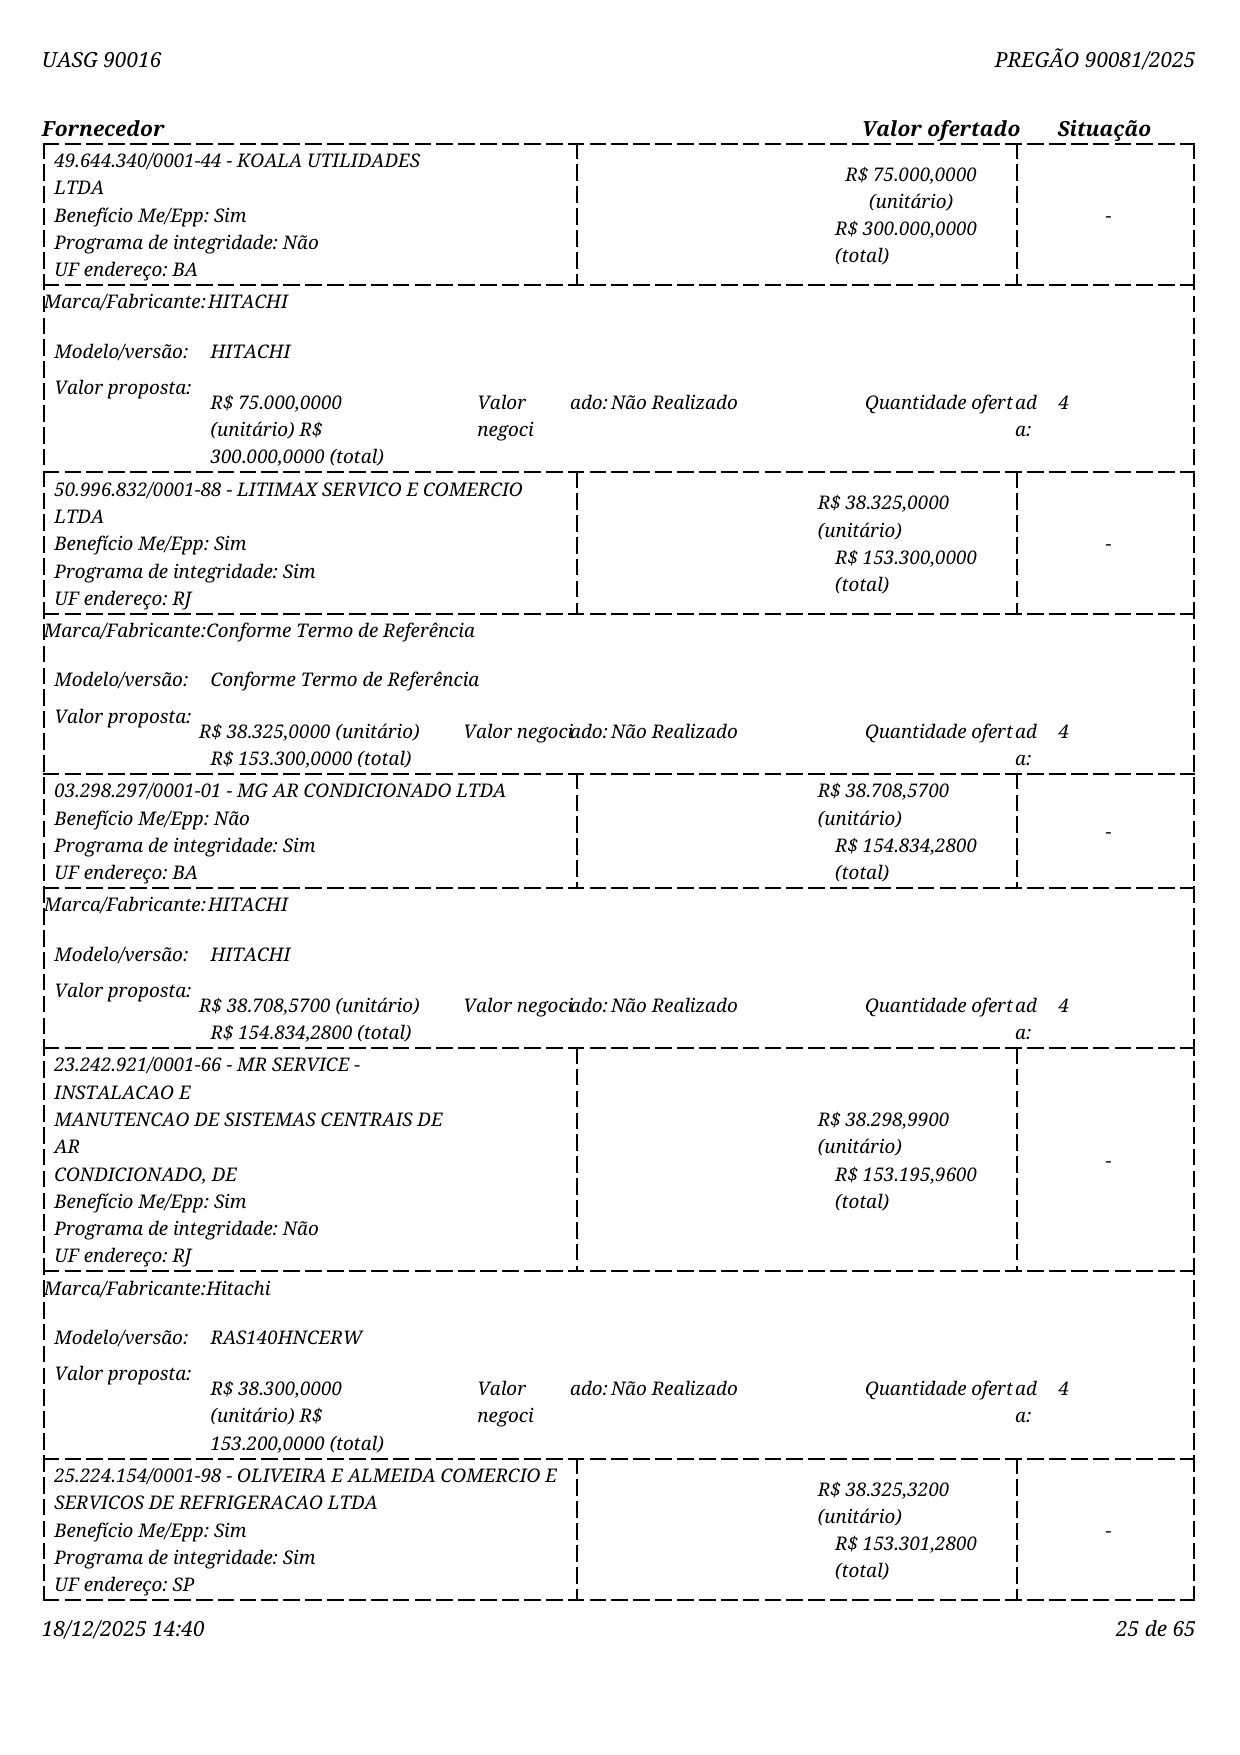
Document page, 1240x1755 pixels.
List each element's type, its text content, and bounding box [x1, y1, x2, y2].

table_cell [577, 143, 796, 284]
table_cell Modelo/versão: Valor proposta: [44, 335, 199, 471]
table_cell [1017, 335, 1101, 384]
table_cell 4 [1048, 713, 1101, 773]
table_cell R$ 38.325,3200 (unitário) R$ 153.301,2800 (total) [788, 1458, 1017, 1599]
table_cell Marca/Fabricante: Hitachi [44, 1270, 477, 1321]
table_cell [477, 1321, 577, 1371]
table_cell [1101, 987, 1194, 1047]
table_cell R$ 75.000,0000 (unitário) R$ 300.000,0000 (total) [199, 384, 477, 471]
table_cell 4 [1048, 987, 1101, 1047]
table_cell [796, 335, 1017, 384]
table_cell [788, 613, 1017, 664]
table_cell [788, 1321, 1017, 1371]
table_cell [1101, 1321, 1194, 1371]
table_cell R$ 38.708,5700 (unitário) Valor negoci R$ 154.834,2800 (total) [199, 987, 577, 1047]
table_cell ado: Não Realizado [577, 384, 796, 471]
table_cell Quantidade ofert [796, 384, 1017, 471]
table_cell Marca/Fabricante: HITACHI [44, 284, 477, 335]
table_cell ado: Não Realizado [577, 713, 787, 773]
table_cell ada: [1017, 384, 1048, 471]
table_cell - [1101, 773, 1194, 887]
table_cell [1101, 284, 1194, 335]
table_cell - [1101, 1458, 1194, 1599]
table_cell Marca/Fabricante: Conforme Termo de Referência [44, 613, 577, 664]
table_cell R$ 38.325,0000 (unitário) Valor negoci R$ 153.300,0000 (total) [199, 713, 577, 773]
table_cell 50.996.832/0001-88 - LITIMAX SERVICO E COMERCIO LTDA Benefício Me/Epp: Sim Programa de integridade: Sim UF endereço: RJ [44, 471, 577, 612]
table_cell - [1101, 1047, 1194, 1270]
table_cell [1017, 887, 1101, 938]
table_cell [477, 143, 577, 284]
table_cell 25.224.154/0001-98 - OLIVEIRA E ALMEIDA COMERCIO E SERVICOS DE REFRIGERACAO LTDA Benefício Me/Epp: Sim Programa de integridade: Sim UF endereço: SP [44, 1458, 577, 1599]
table_cell Valor negoci [477, 384, 577, 471]
table_cell [1101, 613, 1194, 664]
table_cell [577, 284, 796, 335]
table_cell Modelo/versão: Valor proposta: [44, 664, 199, 773]
table_cell [577, 887, 787, 938]
table_cell [1101, 335, 1194, 384]
table_cell [577, 1270, 787, 1321]
table_cell 4 [1048, 1371, 1101, 1457]
table_cell 03.298.297/0001-01 - MG AR CONDICIONADO LTDA Benefício Me/Epp: Não Programa de integridade: Sim UF endereço: BA [44, 773, 577, 887]
table_cell [577, 773, 787, 887]
table_cell Quantidade ofert [788, 1371, 1017, 1457]
table_cell HITACHI [199, 335, 477, 384]
table_cell Modelo/versão: Valor proposta: [44, 938, 199, 1047]
table_cell [577, 1047, 787, 1270]
table_cell [477, 1047, 577, 1270]
table_cell [1101, 887, 1194, 938]
table_cell ada: [1017, 1371, 1048, 1457]
table_cell [788, 664, 1017, 713]
table_cell - [1101, 143, 1194, 284]
table_cell R$ 38.708,5700 (unitário) R$ 154.834,2800 (total) [788, 773, 1017, 887]
table_cell [1017, 1458, 1101, 1599]
table_cell [1017, 773, 1101, 887]
table_cell 49.644.340/0001-44 - KOALA UTILIDADES LTDA Benefício Me/Epp: Sim Programa de integridade: Não UF endereço: BA [44, 143, 477, 284]
table_cell ado: Não Realizado [577, 987, 787, 1047]
table_cell RAS140HNCERW [199, 1321, 477, 1371]
table_cell [577, 471, 787, 612]
table_cell Quantidade ofert [788, 987, 1017, 1047]
table_cell Marca/Fabricante: HITACHI [44, 887, 577, 938]
table_cell 23.242.921/0001-66 - MR SERVICE - INSTALACAO E MANUTENCAO DE SISTEMAS CENTRAIS DE AR CONDICIONADO, DE Benefício Me/Epp: Sim Programa de integridade: Não UF endereço: RJ [44, 1047, 477, 1270]
table_cell [477, 1270, 577, 1321]
table_cell [1017, 664, 1101, 713]
table_cell Valor negoci [477, 1371, 577, 1457]
table_cell HITACHI [199, 938, 577, 987]
table_cell [477, 284, 577, 335]
table_cell R$ 75.000,0000 (unitário) R$ 300.000,0000 (total) [796, 143, 1017, 284]
table_cell [1101, 713, 1194, 773]
table_cell Quantidade ofert [788, 713, 1017, 773]
table_cell [788, 887, 1017, 938]
table_cell ado: Não Realizado [577, 1371, 787, 1457]
table_cell [577, 1321, 787, 1371]
table_cell [1101, 1270, 1194, 1321]
table_cell [1017, 143, 1101, 284]
table_cell R$ 38.300,0000 (unitário) R$ 153.200,0000 (total) [199, 1371, 477, 1457]
table_cell [788, 938, 1017, 987]
table_cell [1101, 664, 1194, 713]
table_cell [1017, 613, 1101, 664]
table_cell [577, 335, 796, 384]
table_cell [577, 613, 787, 664]
table_cell [1017, 1321, 1101, 1371]
table_cell Modelo/versão: Valor proposta: [44, 1321, 199, 1457]
table_cell ada: [1017, 713, 1048, 773]
table_cell - [1101, 471, 1194, 612]
table_cell [1101, 384, 1194, 471]
table_cell [577, 664, 787, 713]
table_cell [1101, 1371, 1194, 1457]
table_cell Conforme Termo de Referência [199, 664, 577, 713]
table_cell 4 [1048, 384, 1101, 471]
table_cell [577, 1458, 787, 1599]
table_cell R$ 38.325,0000 (unitário) R$ 153.300,0000 (total) [788, 471, 1017, 612]
table_cell [1101, 938, 1194, 987]
table_cell R$ 38.298,9900 (unitário) R$ 153.195,9600 (total) [788, 1047, 1017, 1270]
table_cell [1017, 1270, 1101, 1321]
table_cell [788, 1270, 1017, 1321]
table_cell ada: [1017, 987, 1048, 1047]
table_cell [796, 284, 1017, 335]
table_cell [577, 938, 787, 987]
table_cell [1017, 1047, 1101, 1270]
table_cell [477, 335, 577, 384]
table_cell [1017, 284, 1101, 335]
table_cell [1017, 471, 1101, 612]
table_cell [1017, 938, 1101, 987]
